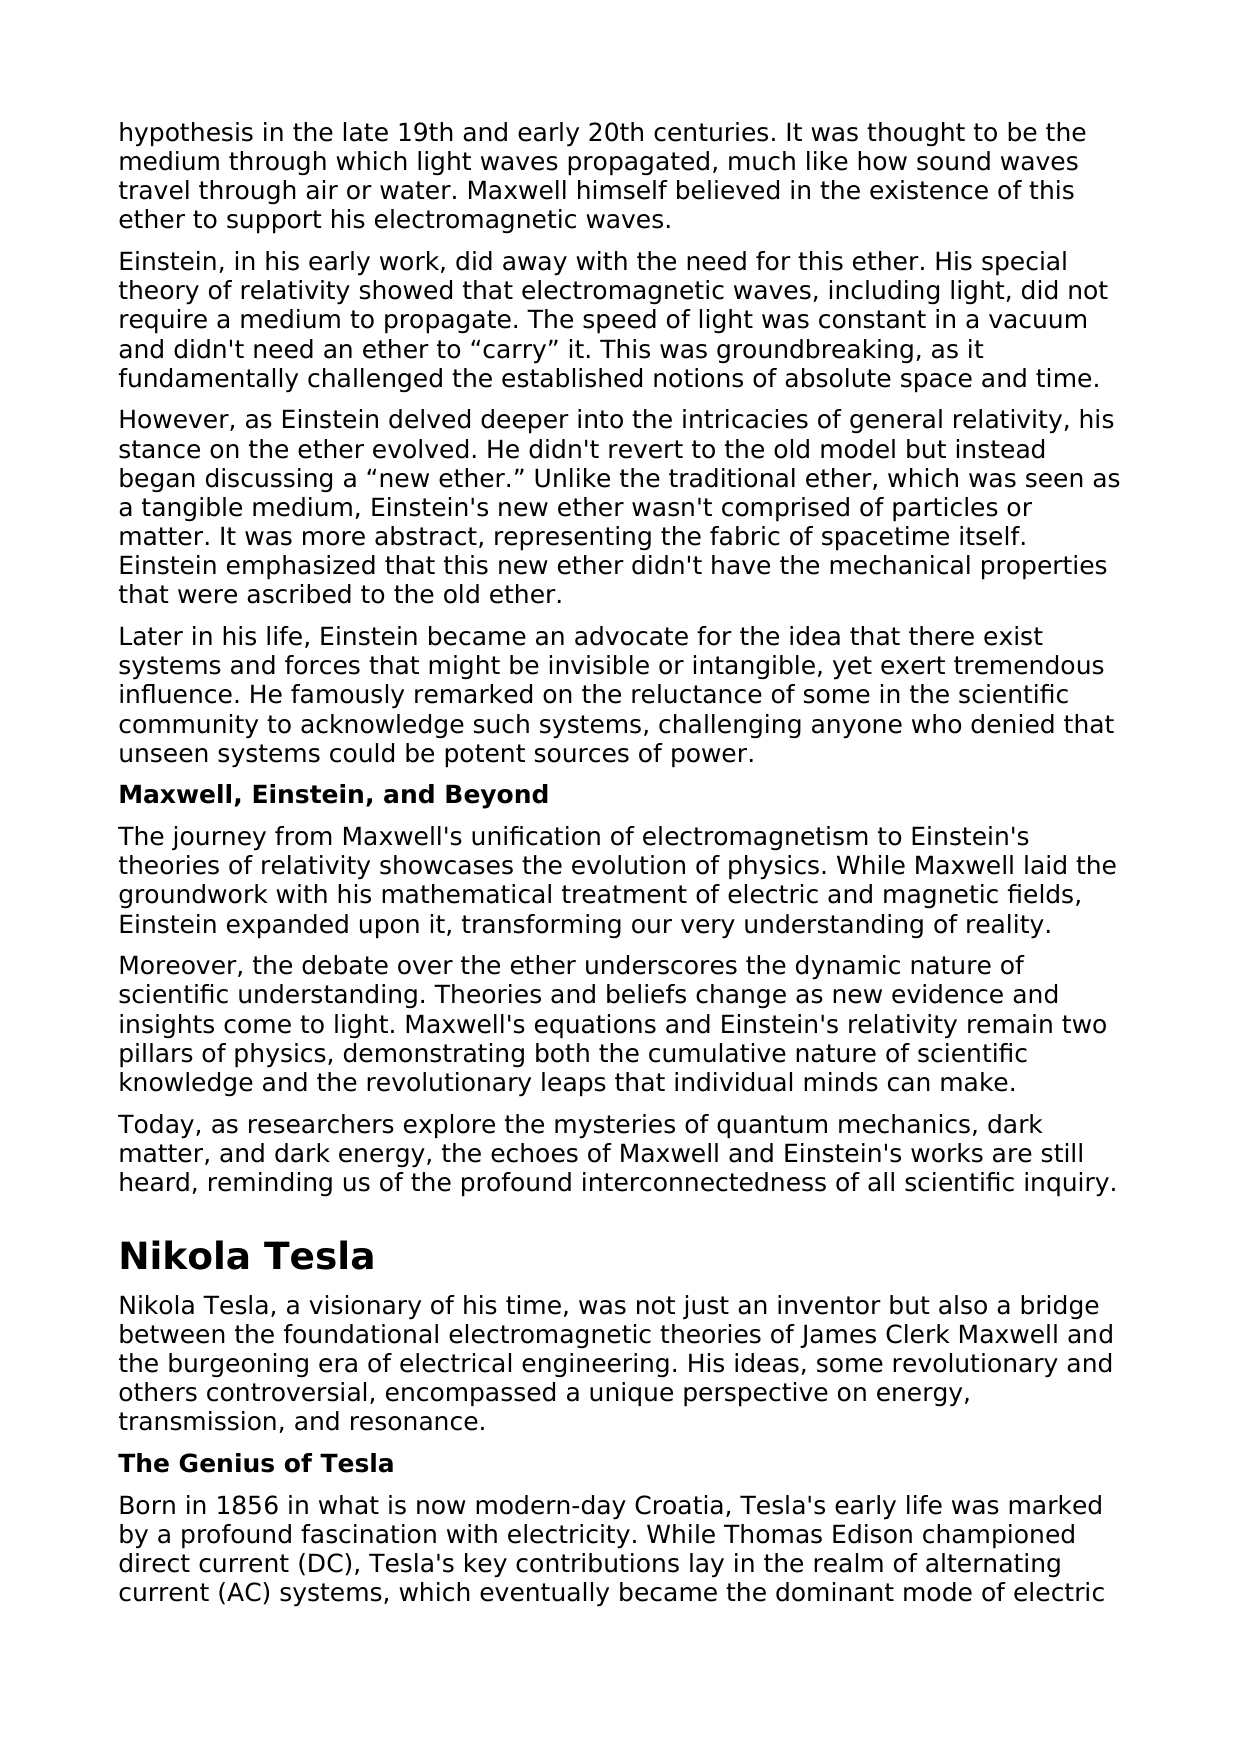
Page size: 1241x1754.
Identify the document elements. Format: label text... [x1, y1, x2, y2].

text Later in his life, Einstein became an advocate for the idea that there exist systems and forces that might be invisible or intangible, yet exert tremendous influence. He famously remarked on the reluctance of some in the scientific community to acknowledge such systems, challenging anyone who denied that unseen systems could be potent sources of power. [118, 622, 1122, 768]
text Born in 1856 in what is now modern-day Croatia, Tesla's early life was marked by a profound fascination with electricity. While Thomas Edison championed direct current (DC), Tesla's key contributions lay in the realm of alternating current (AC) systems, which eventually became the dominant mode of electric [118, 1491, 1122, 1608]
text Nikola Tesla, a visionary of his time, was not just an inventor but also a bridge between the foundational electromagnetic theories of James Clerk Maxwell and the burgeoning era of electrical engineering. His ideas, some revolutionary and others controversial, encompassed a unique perspective on energy, transmission, and resonance. [118, 1291, 1122, 1437]
text The Genius of Tesla [118, 1449, 1122, 1478]
text However, as Einstein delved deeper into the intricacies of general relativity, his stance on the ether evolved. He didn't revert to the old model but instead began discussing a “new ether.” Unlike the traditional ether, which was seen as a tangible medium, Einstein's new ether wasn't comprised of particles or matter. It was more abstract, representing the fabric of spacetime itself. Einstein emphasized that this new ether didn't have the mechanical properties that were ascribed to the old ether. [118, 406, 1122, 610]
text Moreover, the debate over the ether underscores the dynamic nature of scientific understanding. Theories and beliefs change as new evidence and insights come to light. Maxwell's equations and Einstein's relativity remain two pillars of physics, demonstrating both the cumulative nature of scientific knowledge and the revolutionary leaps that individual minds can make. [118, 951, 1122, 1097]
subtitle Nikola Tesla [118, 1235, 1122, 1278]
text hypothesis in the late 19th and early 20th centuries. It was thought to be the medium through which light waves propagated, much like how sound waves travel through air or water. Maxwell himself believed in the existence of this ether to support his electromagnetic waves. [118, 118, 1122, 235]
text Einstein, in his early work, did away with the need for this ether. His special theory of relativity showed that electromagnetic waves, including light, did not require a medium to propagate. The speed of light was constant in a vacuum and didn't need an ether to “carry” it. This was groundbreaking, as it fundamentally challenged the established notions of absolute space and time. [118, 247, 1122, 393]
text Maxwell, Einstein, and Beyond [118, 781, 1122, 810]
text Today, as researchers explore the mysteries of quantum mechanics, dark matter, and dark energy, the echoes of Maxwell and Einstein's works are still heard, reminding us of the profound interconnectedness of all scientific inquiry. [118, 1110, 1122, 1197]
text The journey from Maxwell's unification of electromagnetism to Einstein's theories of relativity showcases the evolution of physics. While Maxwell laid the groundwork with his mathematical treatment of electric and magnetic fields, Einstein expanded upon it, transforming our very understanding of reality. [118, 822, 1122, 939]
